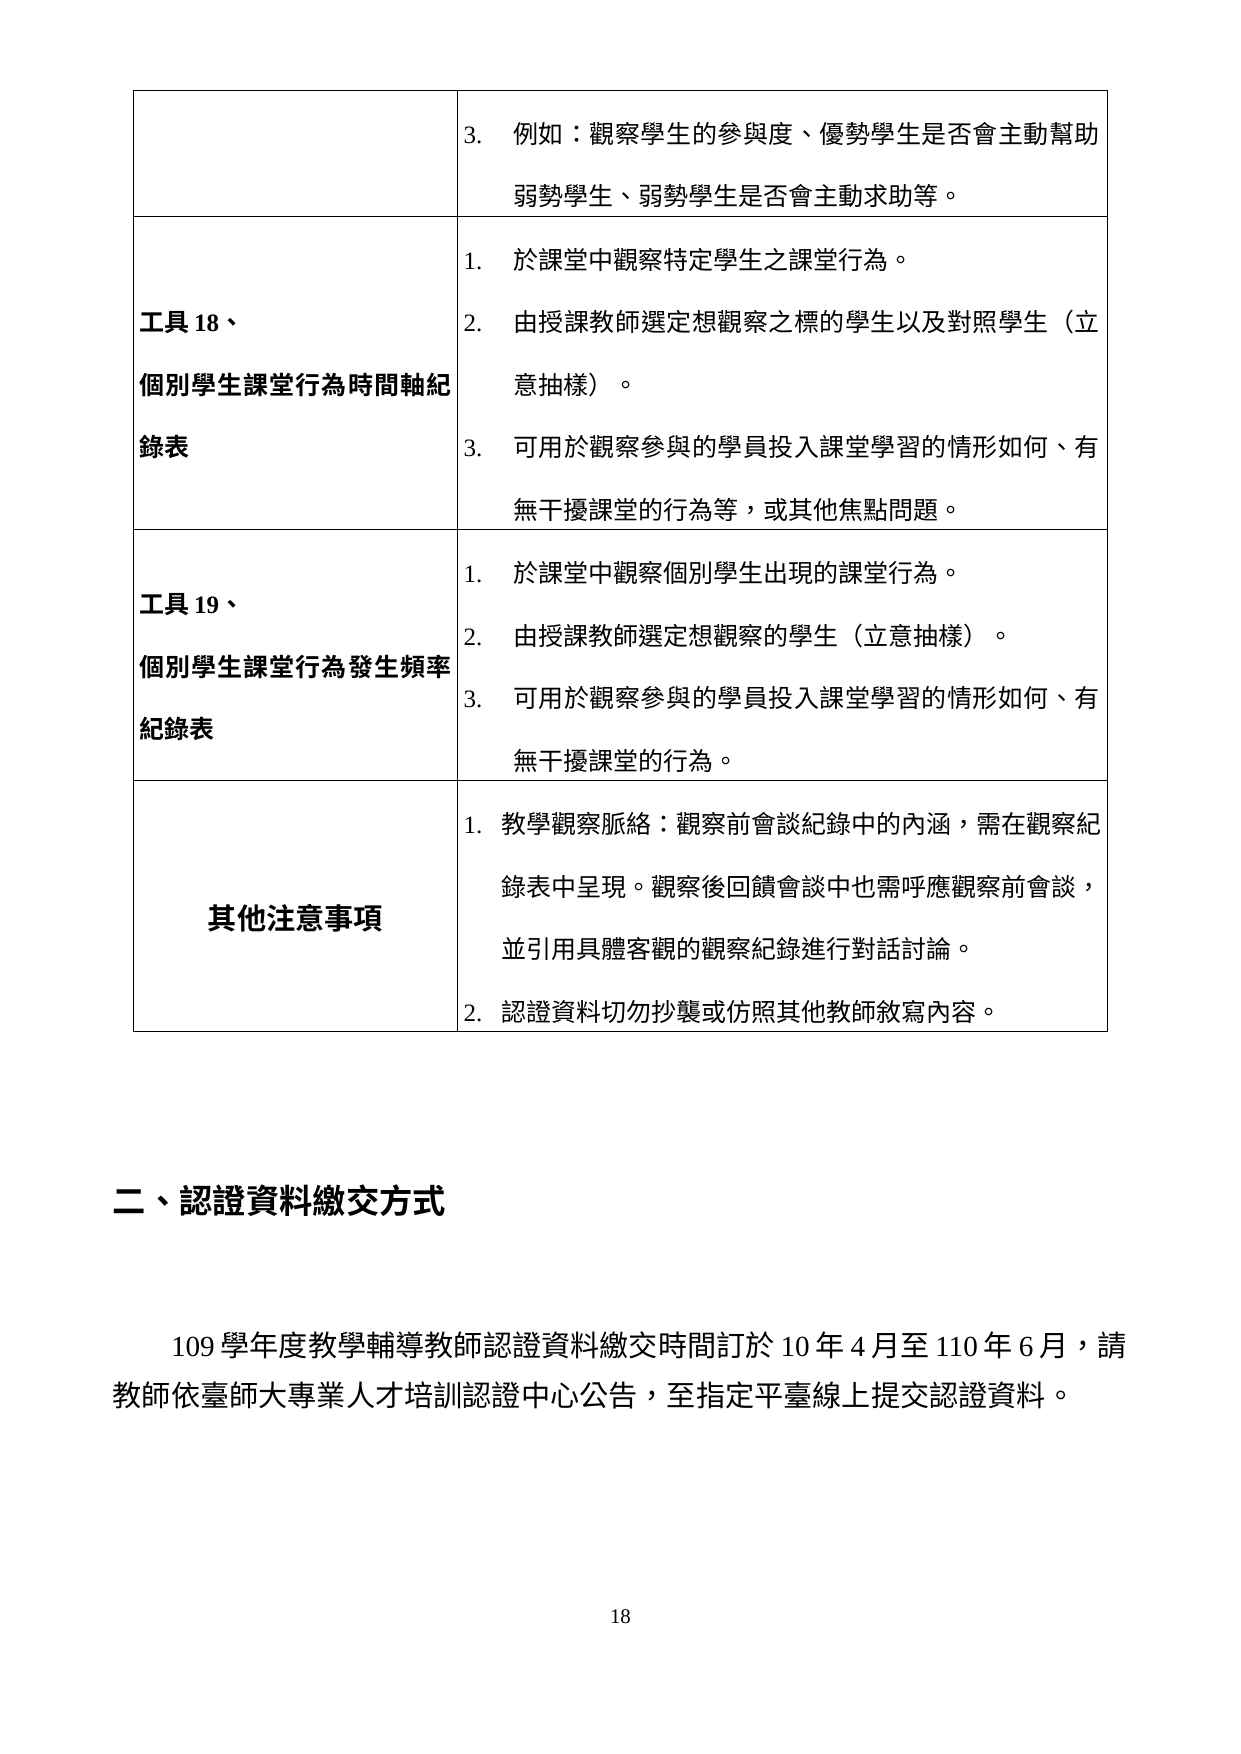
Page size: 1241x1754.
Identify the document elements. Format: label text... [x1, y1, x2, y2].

table_cell 工具19、 個別學生課堂行為發生頻率紀錄表 [134, 530, 457, 780]
subtitle 二、認證資料繳交方式 [112, 1157, 1128, 1220]
table_cell 課堂中進行分組討論時，針對學生表現進行觀察。 可用於觀察學生是否出現授課教師期待的互動行為，以達到分組討論的目的。 例如：觀察學生的參與度、優勢學生是否會主動幫助弱勢學生、弱勢學生是否會主動求助等。 [458, 91, 1107, 216]
table_cell 其他注意事項 [134, 781, 457, 1031]
table_cell [134, 91, 457, 216]
text 109學年度教學輔導教師認證資料繳交時間訂於10年4月至110年6月，請教師依臺師大專業人才培訓認證中心公告，至指定平臺線上提交認證資料。 [112, 1316, 1128, 1416]
table_cell 教學觀察脈絡：觀察前會談紀錄中的內涵，需在觀察紀錄表中呈現。觀察後回饋會談中也需呼應觀察前會談，並引用具體客觀的觀察紀錄進行對話討論。 認證資料切勿抄襲或仿照其他教師敘寫內容。 [458, 781, 1107, 1031]
table_cell 工具18、 個別學生課堂行為時間軸紀錄表 [134, 217, 457, 529]
table_cell 於課堂中觀察特定學生之課堂行為。 由授課教師選定想觀察之標的學生以及對照學生（立意抽樣）。 可用於觀察參與的學員投入課堂學習的情形如何、有無干擾課堂的行為等，或其他焦點問題。 [458, 217, 1107, 529]
table_cell 於課堂中觀察個別學生出現的課堂行為。 由授課教師選定想觀察的學生（立意抽樣）。 可用於觀察參與的學員投入課堂學習的情形如何、有無干擾課堂的行為。 [458, 530, 1107, 780]
